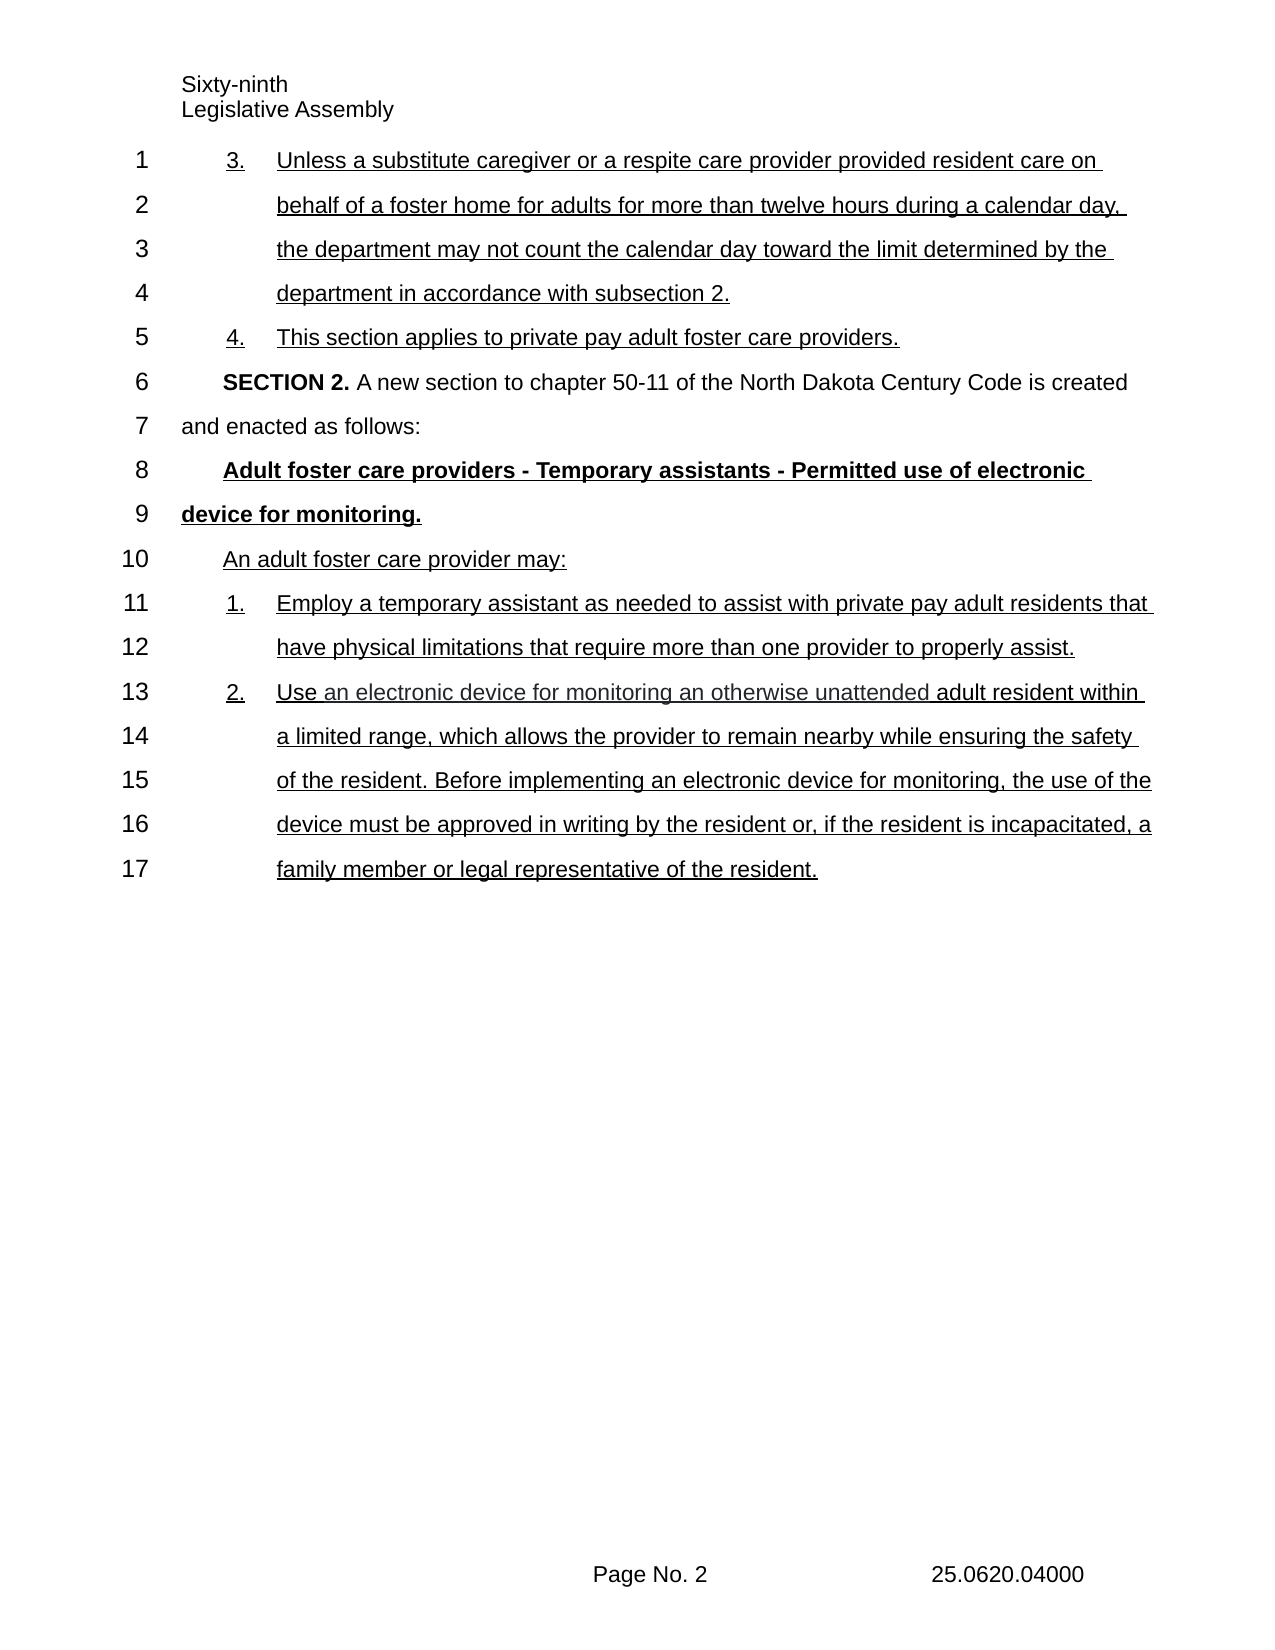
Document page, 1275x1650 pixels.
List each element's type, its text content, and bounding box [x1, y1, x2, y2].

text An adult foster care provider may: [181, 532, 1154, 576]
text 4. This section applies to private pay adult foster care providers. [181, 310, 1154, 355]
text 1. Employ a temporary assistant as needed to assist with private pay adult residents that have physical limitations that require more than one provider to properly assist. [181, 576, 1154, 664]
subtitle Adult foster care providers - Temporary assistants - Permitted use of electronic device for monitoring. [181, 443, 1154, 532]
text 2. Use an electronic device for monitoring an otherwise unattended adult resident within a limited range, which allows the provider to remain nearby while ensuring the safety of the resident. Before implementing an electronic device for monitoring, the use of the device must be approved in writing by the resident or, if the resident is incapacitated, a family member or legal representative of the resident. [181, 664, 1154, 886]
text SECTION 2. A new section to chapter 50‑11 of the North Dakota Century Code is created and enacted as follows: [181, 355, 1154, 443]
text 3. Unless a substitute caregiver or a respite care provider provided resident care on behalf of a foster home for adults for more than twelve hours during a calendar day, the department may not count the calendar day toward the limit determined by the department in accordance with subsection 2. [181, 133, 1154, 310]
